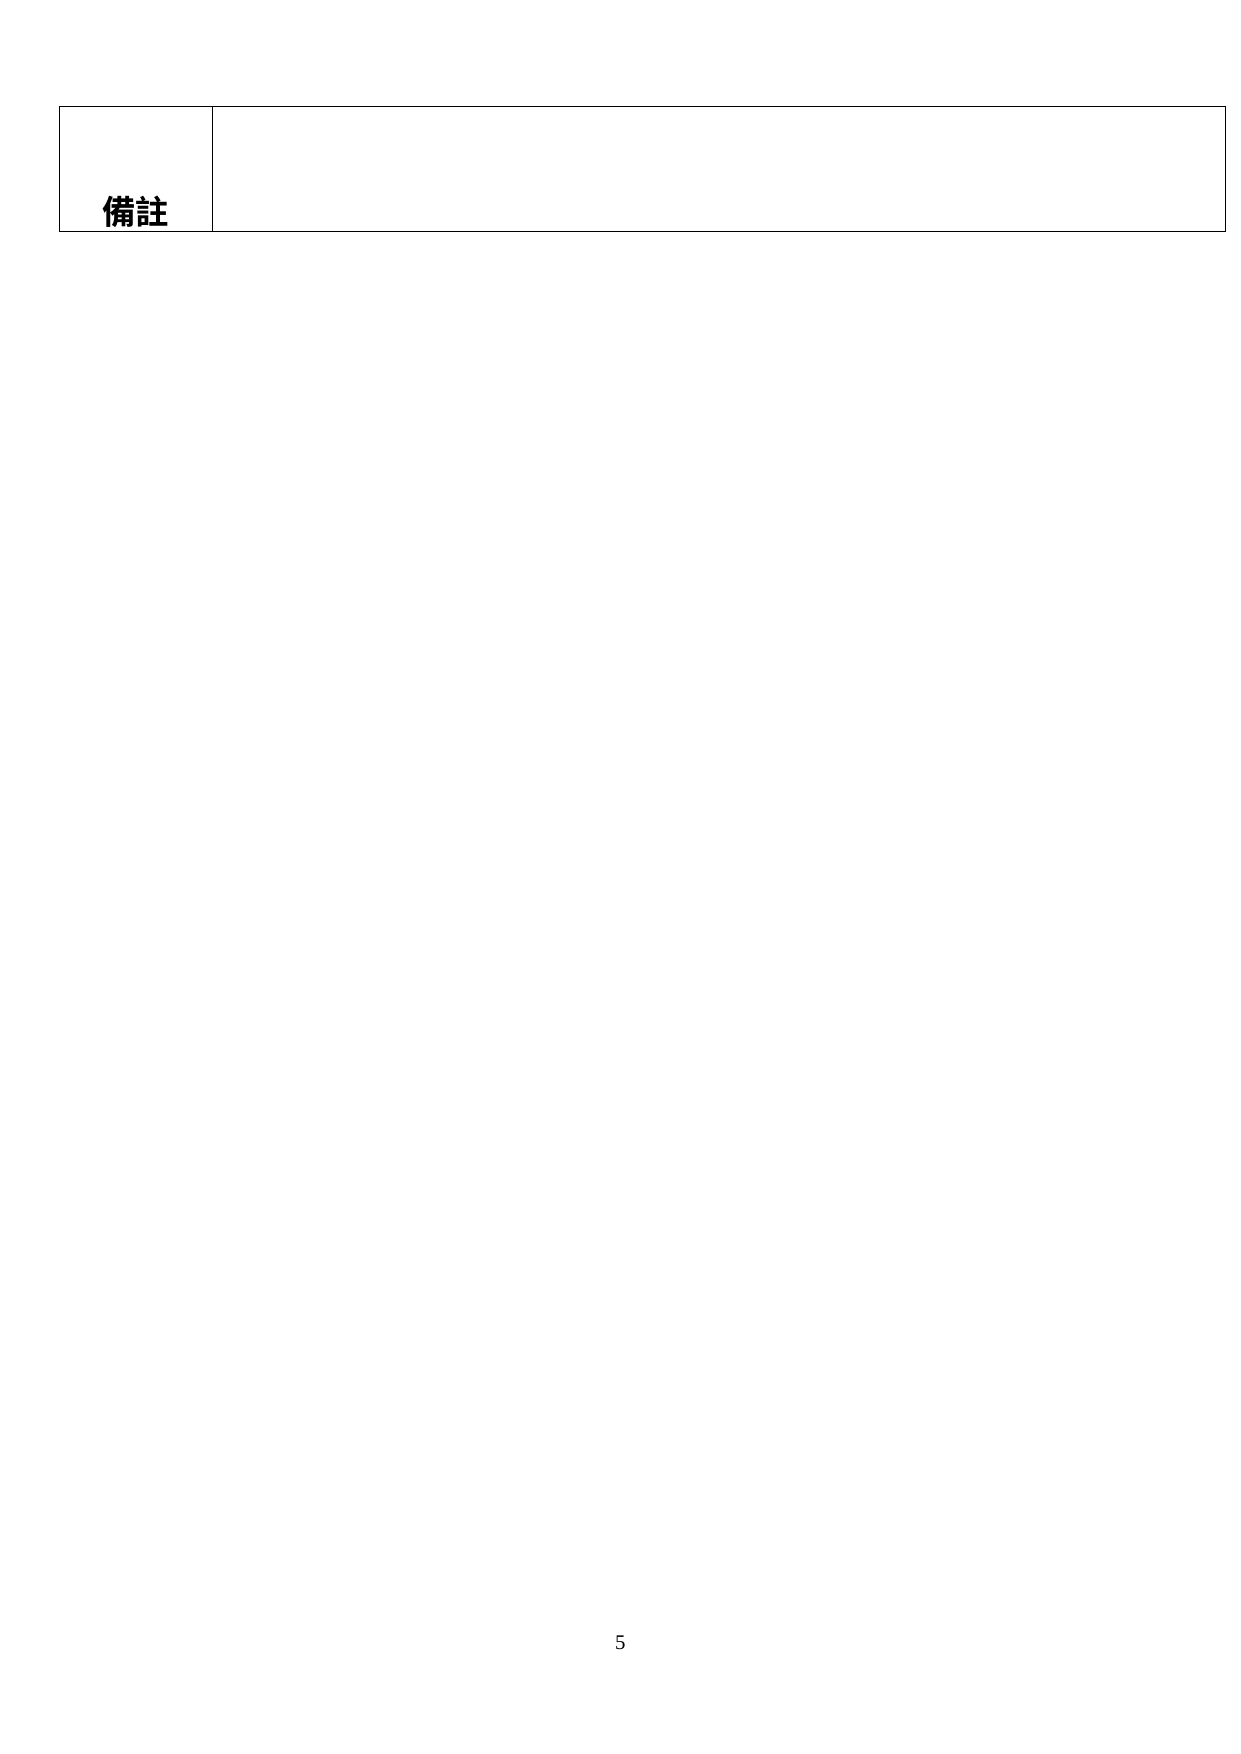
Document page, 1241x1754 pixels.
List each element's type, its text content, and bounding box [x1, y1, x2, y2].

table_cell [213, 107, 1225, 231]
table_cell 備註 [60, 107, 212, 231]
